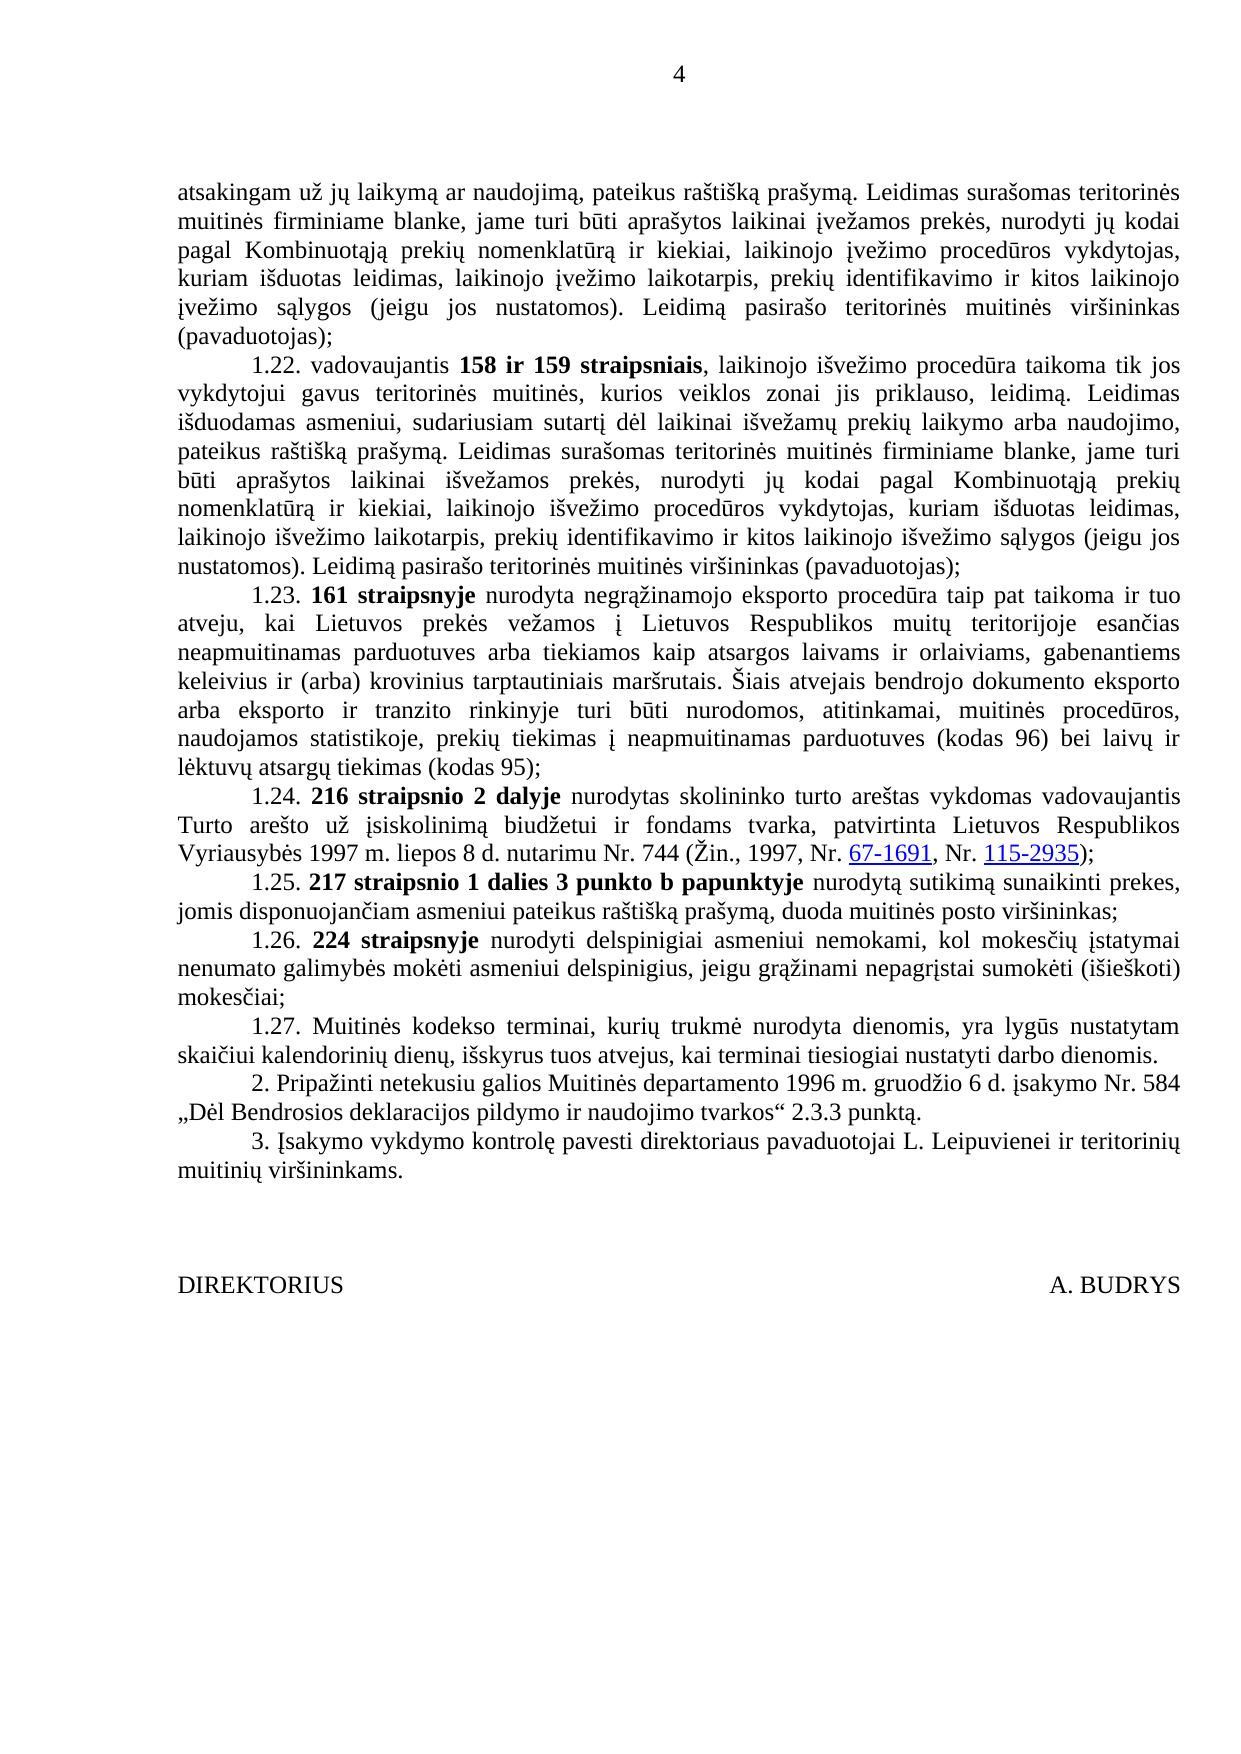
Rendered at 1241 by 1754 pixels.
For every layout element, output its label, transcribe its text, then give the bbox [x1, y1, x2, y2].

text 1.23. 161 straipsnyje nurodyta negrąžinamojo eksporto procedūra taip pat taikoma ir tuo atveju, kai Lietuvos prekės vežamos į Lietuvos Respublikos muitų teritorijoje esančias neapmuitinamas parduotuves arba tiekiamos kaip atsargos laivams ir orlaiviams, gabenantiems keleivius ir (arba) krovinius tarptautiniais maršrutais. Šiais atvejais bendrojo dokumento eksporto arba eksporto ir tranzito rinkinyje turi būti nurodomos, atitinkamai, muitinės procedūros, naudojamos statistikoje, prekių tiekimas į neapmuitinamas parduotuves (kodas 96) bei laivų ir lėktuvų atsargų tiekimas (kodas 95); [177, 580, 1181, 781]
text atsakingam už jų laikymą ar naudojimą, pateikus raštišką prašymą. Leidimas surašomas teritorinės muitinės firminiame blanke, jame turi būti aprašytos laikinai įvežamos prekės, nurodyti jų kodai pagal Kombinuotąją prekių nomenklatūrą ir kiekiai, laikinojo įvežimo procedūros vykdytojas, kuriam išduotas leidimas, laikinojo įvežimo laikotarpis, prekių identifikavimo ir kitos laikinojo įvežimo sąlygos (jeigu jos nustatomos). Leidimą pasirašo teritorinės muitinės viršininkas (pavaduotojas); [177, 177, 1181, 350]
text 1.22. vadovaujantis 158 ir 159 straipsniais, laikinojo išvežimo procedūra taikoma tik jos vykdytojui gavus teritorinės muitinės, kurios veiklos zonai jis priklauso, leidimą. Leidimas išduodamas asmeniui, sudariusiam sutartį dėl laikinai išvežamų prekių laikymo arba naudojimo, pateikus raštišką prašymą. Leidimas surašomas teritorinės muitinės firminiame blanke, jame turi būti aprašytos laikinai išvežamos prekės, nurodyti jų kodai pagal Kombinuotąją prekių nomenklatūrą ir kiekiai, laikinojo išvežimo procedūros vykdytojas, kuriam išduotas leidimas, laikinojo išvežimo laikotarpis, prekių identifikavimo ir kitos laikinojo išvežimo sąlygos (jeigu jos nustatomos). Leidimą pasirašo teritorinės muitinės viršininkas (pavaduotojas); [177, 350, 1181, 580]
text 1.26. 224 straipsnyje nurodyti delspinigiai asmeniui nemokami, kol mokesčių įstatymai nenumato galimybės mokėti asmeniui delspinigius, jeigu grąžinami nepagrįstai sumokėti (išieškoti) mokesčiai; [177, 925, 1181, 1011]
text 1.25. 217 straipsnio 1 dalies 3 punkto b papunktyje nurodytą sutikimą sunaikinti prekes, jomis disponuojančiam asmeniui pateikus raštišką prašymą, duoda muitinės posto viršininkas; [177, 867, 1181, 925]
text 2. Pripažinti netekusiu galios Muitinės departamento 1996 m. gruodžio 6 d. įsakymo Nr. 584 „Dėl Bendrosios deklaracijos pildymo ir naudojimo tvarkos“ 2.3.3 punktą. [177, 1068, 1181, 1126]
text 1.27. Muitinės kodekso terminai, kurių trukmė nurodyta dienomis, yra lygūs nustatytam skaičiui kalendorinių dienų, išskyrus tuos atvejus, kai terminai tiesiogiai nustatyti darbo dienomis. [177, 1011, 1181, 1068]
text DIREKTORIUS A. BUDRYS [177, 1270, 1181, 1298]
text 1.24. 216 straipsnio 2 dalyje nurodytas skolininko turto areštas vykdomas vadovaujantis Turto arešto už įsiskolinimą biudžetui ir fondams tvarka, patvirtinta Lietuvos Respublikos Vyriausybės 1997 m. liepos 8 d. nutarimu Nr. 744 (Žin., 1997, Nr. 67-1691, Nr. 115-2935); [177, 781, 1181, 867]
text 3. Įsakymo vykdymo kontrolę pavesti direktoriaus pavaduotojai L. Leipuvienei ir teritorinių muitinių viršininkams. [177, 1126, 1181, 1183]
